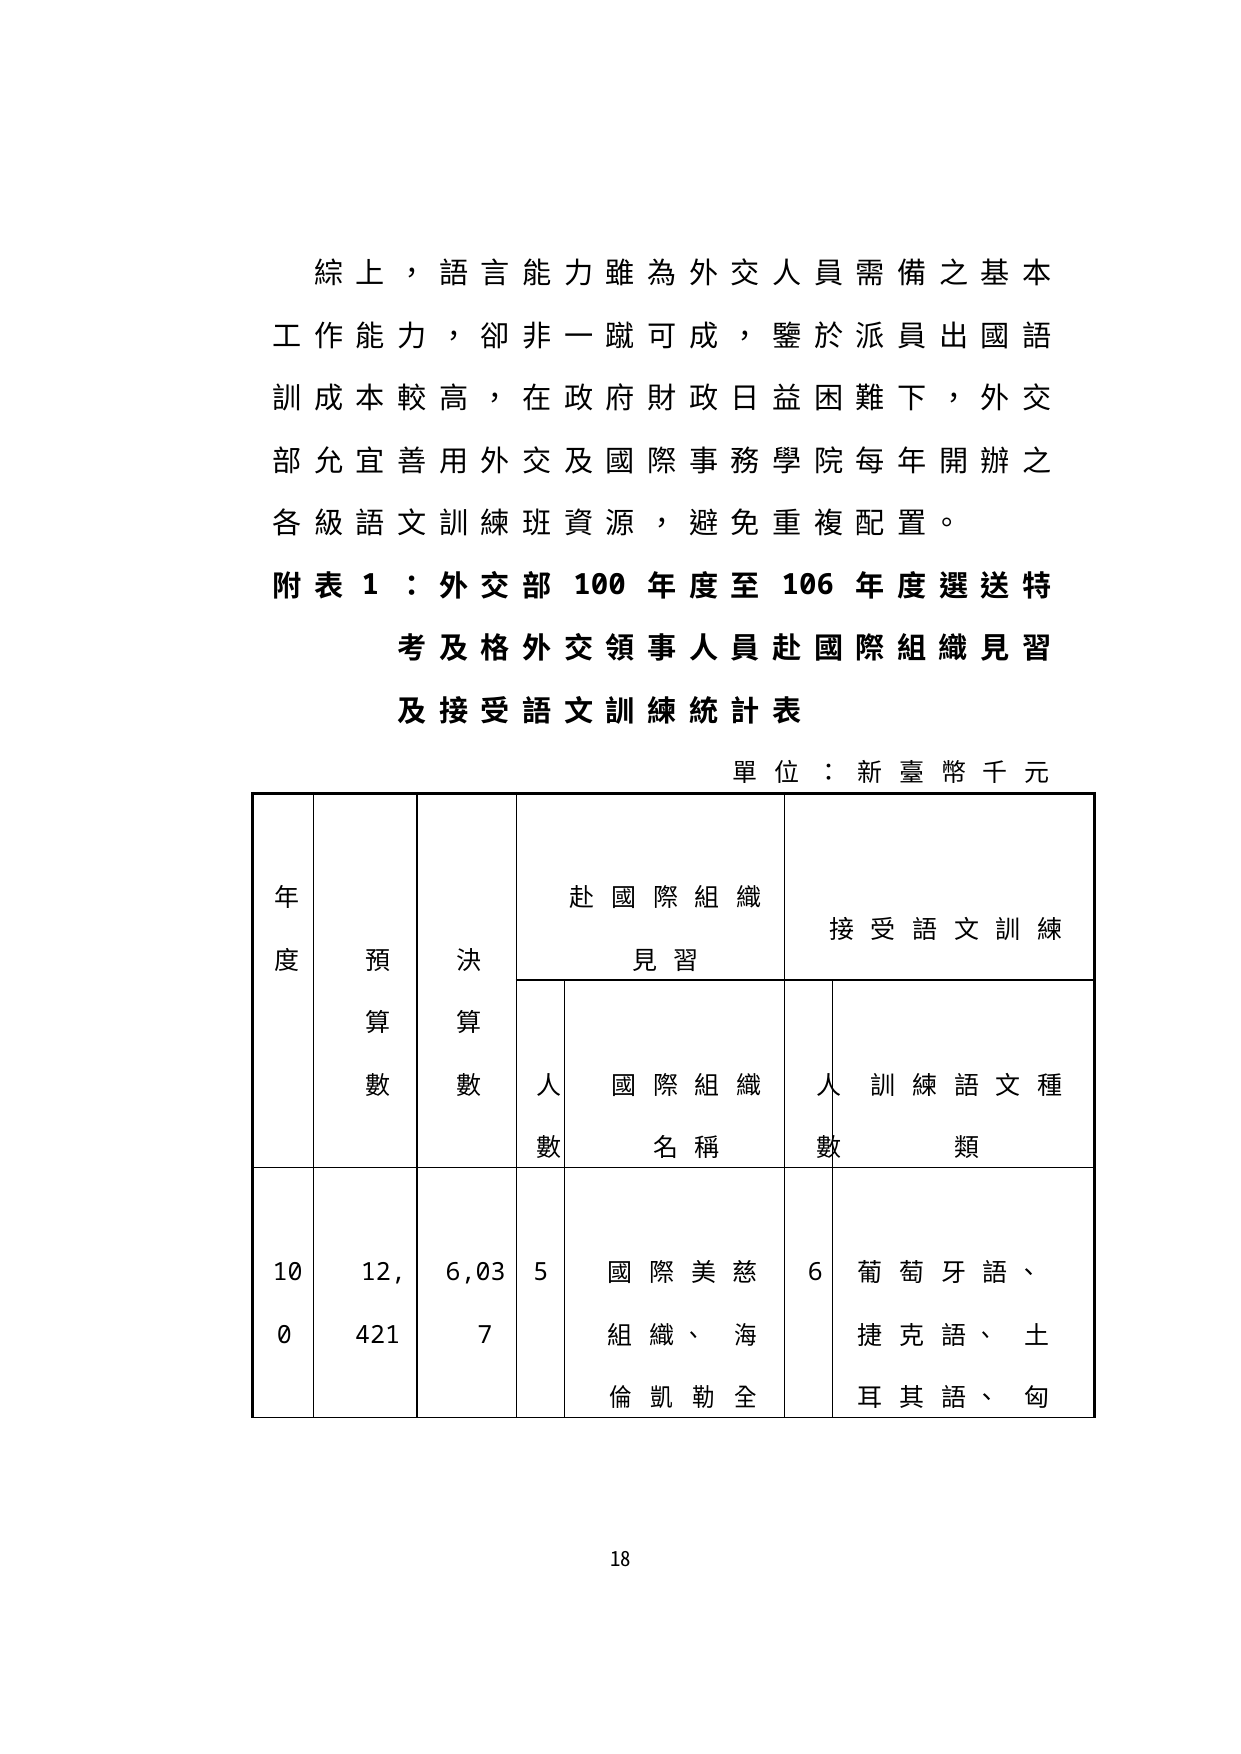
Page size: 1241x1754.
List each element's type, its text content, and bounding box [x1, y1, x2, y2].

table_cell 國際美慈組織、海倫凱勒全 [565, 1168, 784, 1417]
table_header 決算數 [418, 795, 516, 1167]
text 綜上，語言能力雖為外交人員需備之基本工作能力，卻非一蹴可成，鑒於派員出國語訓成本較高，在政府財政日益困難下，外交部允宜善用外交及國際事務學院每年開辦之各級語文訓練班資源，避免重複配置。 [242, 229, 1058, 542]
table_cell 人數 [517, 981, 564, 1167]
table_cell 100 [254, 1168, 313, 1417]
table_cell 6,037 [418, 1168, 516, 1417]
table_cell 人數 [785, 981, 832, 1167]
table_cell 國際組織名稱 [565, 981, 784, 1167]
table_header 赴國際組織見習 [517, 795, 784, 979]
table_cell 訓練語文種類 [833, 981, 1093, 1167]
text 單位：新臺幣千元 [242, 729, 1058, 792]
table_cell 葡萄牙語、捷克語、土耳其語、匈 [833, 1168, 1093, 1417]
text 附表1：外交部100年度至106年度選送特考及格外交領事人員赴國際組織見習及接受語文訓練統計表 [242, 542, 1058, 729]
table_header 年度 [254, 795, 313, 1167]
table_header 接受語文訓練 [785, 795, 1093, 979]
table_cell 12,421 [314, 1168, 416, 1417]
table_header 預算數 [314, 795, 416, 1167]
table_cell 5 [517, 1168, 564, 1417]
table_cell 6 [785, 1168, 832, 1417]
